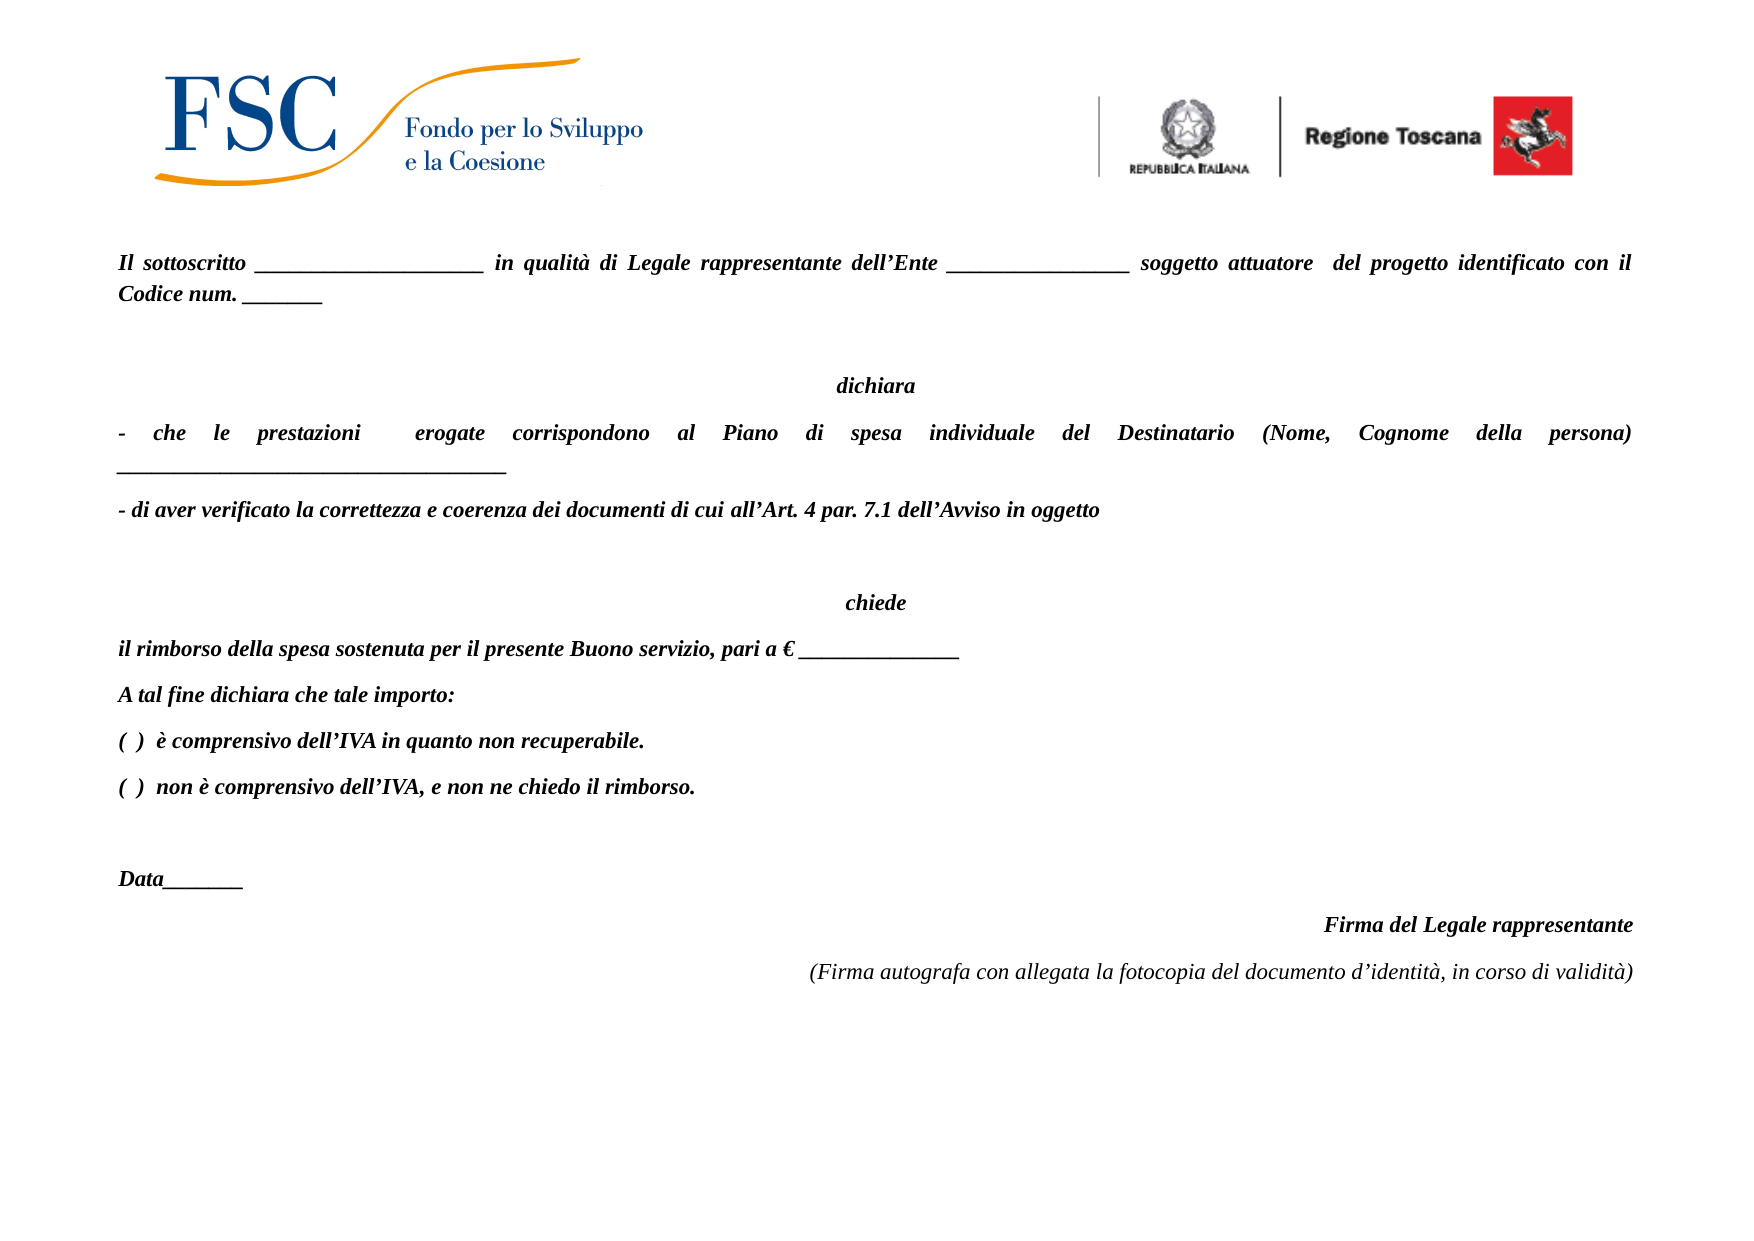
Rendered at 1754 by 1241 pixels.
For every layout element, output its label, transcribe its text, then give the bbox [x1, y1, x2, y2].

text Il sottoscritto ____________________ in qualità di Legale rappresentante dell’Ente ________________ soggetto attuatore del progetto identificato con il Codice num. _______ [118, 248, 1636, 306]
picture [154, 58, 650, 186]
text (Firma autografa con allegata la fotocopia del documento d’identità, in corso di validità) [118, 958, 1636, 984]
text A tal fine dichiara che tale importo: [118, 681, 1636, 707]
text il rimborso della spesa sostenuta per il presente Buono servizio, pari a € ______________ [118, 635, 1636, 661]
text Data_______ [118, 865, 1636, 892]
text ( ) è comprensivo dell’IVA in quanto non recuperabile. [118, 727, 1636, 753]
text dichiara [118, 372, 1636, 399]
text chiede [118, 588, 1636, 615]
text - che le prestazioni erogate corrispondono al Piano di spesa individuale del Destinatario (Nome, Cognome della persona) __________________________________ [118, 418, 1636, 476]
text ( ) non è comprensivo dell’IVA, e non ne chiedo il rimborso. [118, 773, 1636, 799]
text Firma del Legale rappresentante [118, 912, 1636, 938]
text - di aver verificato la correttezza e coerenza dei documenti di cui all’Art. 4 par. 7.1 dell’Avviso in oggetto [118, 496, 1636, 523]
picture [1098, 66, 1607, 203]
